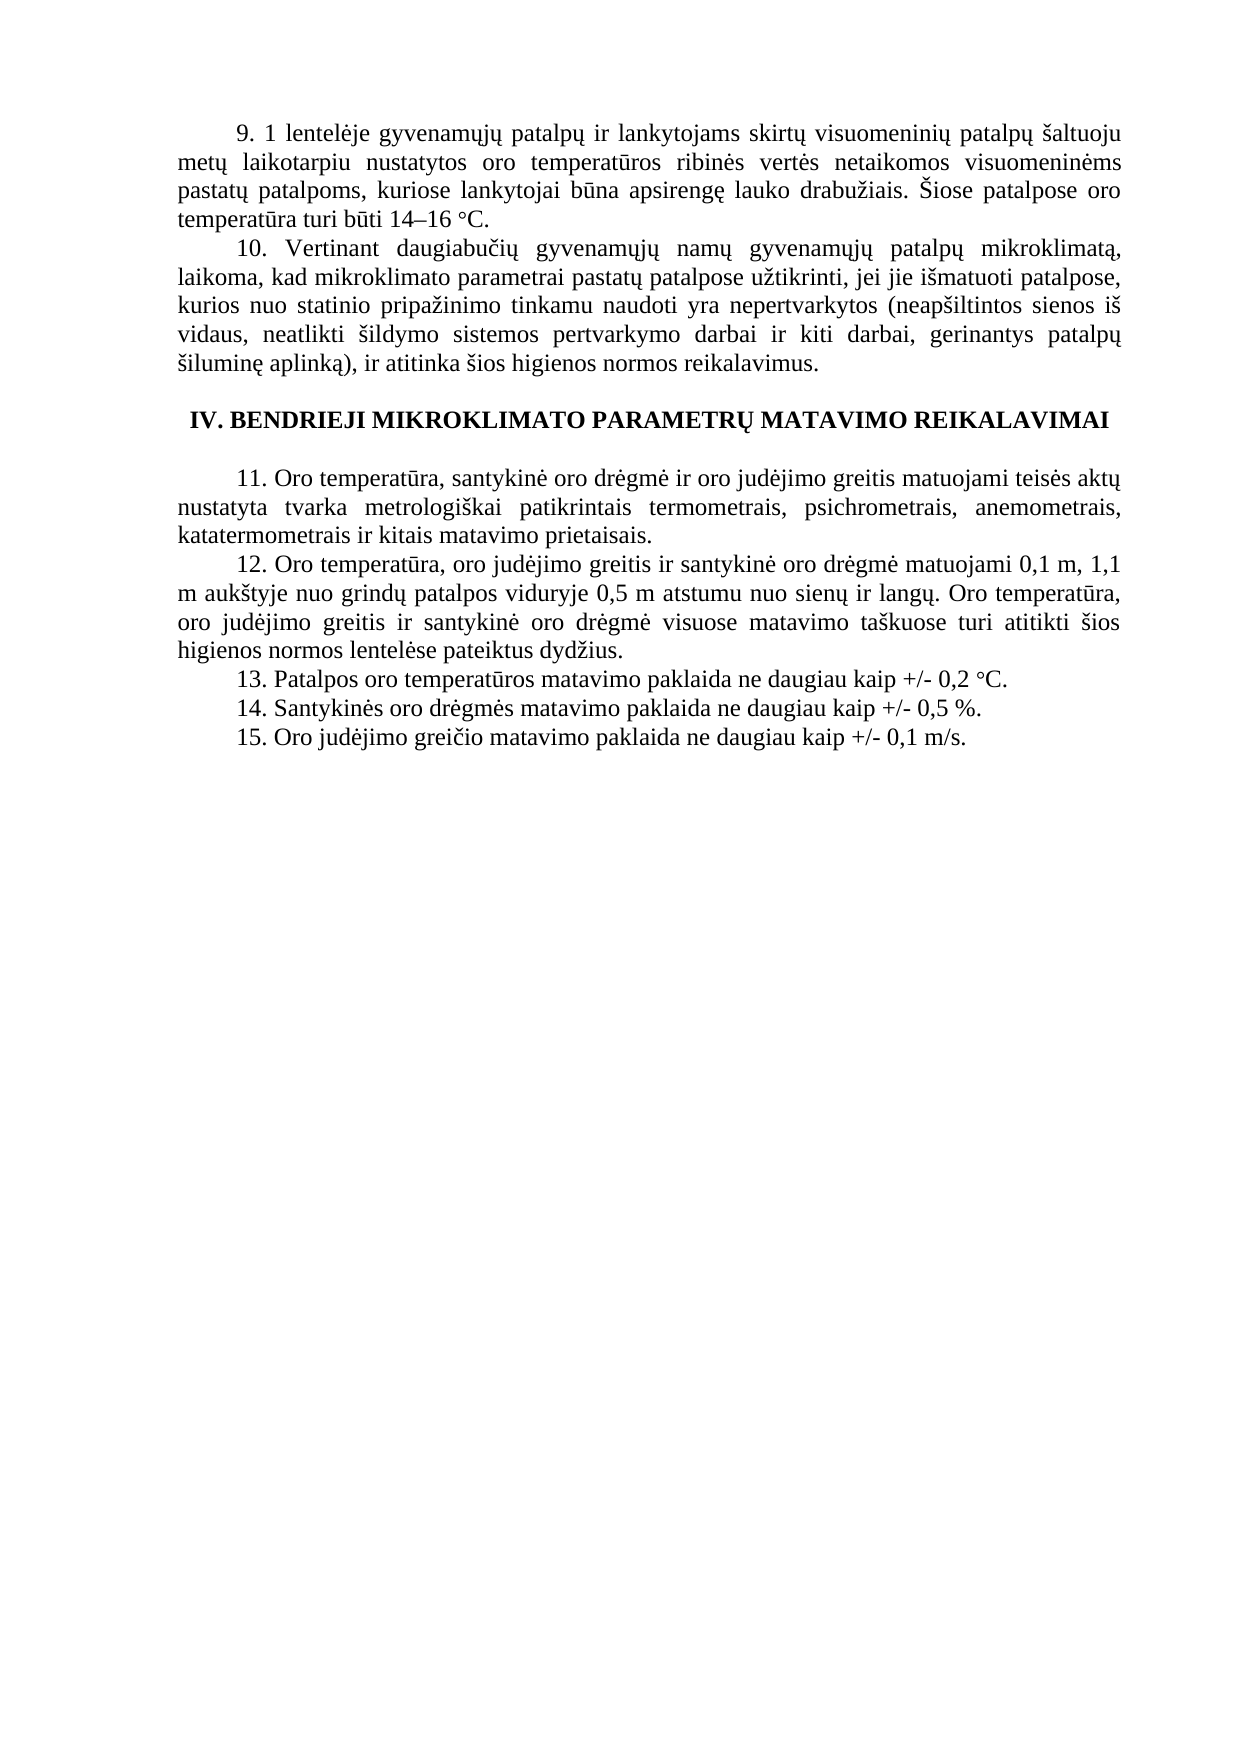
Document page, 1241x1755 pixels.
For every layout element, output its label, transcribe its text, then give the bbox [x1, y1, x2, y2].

text 11. Oro temperatūra, santykinė oro drėgmė ir oro judėjimo greitis matuojami teisės aktų nustatyta tvarka metrologiškai patikrintais termometrais, psichrometrais, anemometrais, katatermometrais ir kitais matavimo prietaisais. [177, 463, 1122, 549]
text 9. 1 lentelėje gyvenamųjų patalpų ir lankytojams skirtų visuomeninių patalpų šaltuoju metų laikotarpiu nustatytos oro temperatūros ribinės vertės netaikomos visuomeninėms pastatų patalpoms, kuriose lankytojai būna apsirengę lauko drabužiais. Šiose patalpose oro temperatūra turi būti 14–16 °C. [177, 118, 1122, 233]
text 12. Oro temperatūra, oro judėjimo greitis ir santykinė oro drėgmė matuojami 0,1 m, 1,1 m aukštyje nuo grindų patalpos viduryje 0,5 m atstumu nuo sienų ir langų. Oro temperatūra, oro judėjimo greitis ir santykinė oro drėgmė visuose matavimo taškuose turi atitikti šios higienos normos lentelėse pateiktus dydžius. [177, 549, 1122, 664]
text 14. Santykinės oro drėgmės matavimo paklaida ne daugiau kaip +/- 0,5 %. [177, 693, 1122, 722]
text 10. Vertinant daugiabučių gyvenamųjų namų gyvenamųjų patalpų mikroklimatą, laikoma, kad mikroklimato parametrai pastatų patalpose užtikrinti, jei jie išmatuoti patalpose, kurios nuo statinio pripažinimo tinkamu naudoti yra nepertvarkytos (neapšiltintos sienos iš vidaus, neatlikti šildymo sistemos pertvarkymo darbai ir kiti darbai, gerinantys patalpų šiluminę aplinką), ir atitinka šios higienos normos reikalavimus. [177, 233, 1122, 377]
text 15. Oro judėjimo greičio matavimo paklaida ne daugiau kaip +/- 0,1 m/s. [177, 722, 1122, 751]
text IV. BENDRIEJI MIKROKLIMATO PARAMETRŲ MATAVIMO REIKALAVIMAI [177, 406, 1122, 434]
text 13. Patalpos oro temperatūros matavimo paklaida ne daugiau kaip +/- 0,2 °C. [177, 664, 1122, 693]
